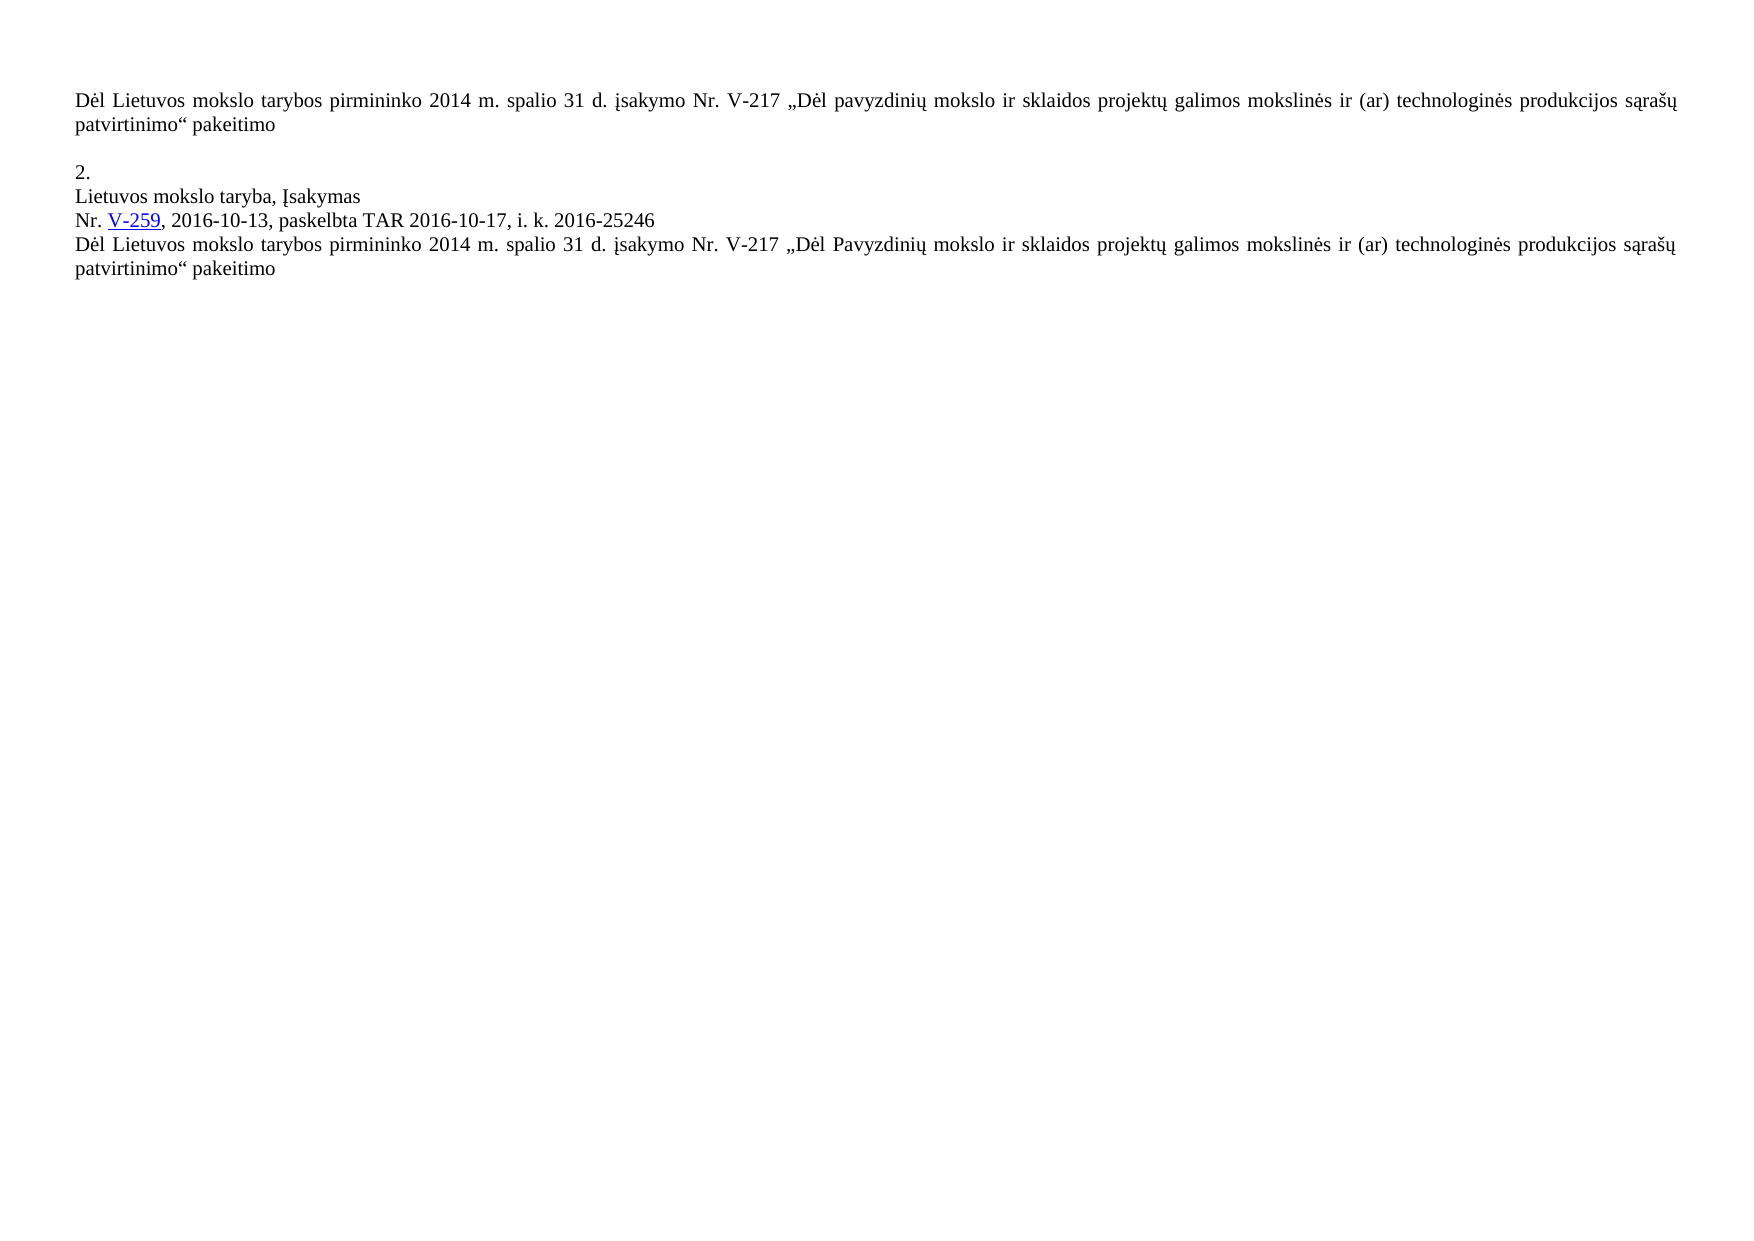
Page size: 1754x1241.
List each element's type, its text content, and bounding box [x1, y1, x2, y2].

text Dėl Lietuvos mokslo tarybos pirmininko 2014 m. spalio 31 d. įsakymo Nr. V-217 „Dėl Pavyzdinių mokslo ir sklaidos projektų galimos mokslinės ir (ar) technologinės produkcijos sąrašų patvirtinimo“ pakeitimo [75, 232, 1679, 280]
text Dėl Lietuvos mokslo tarybos pirmininko 2014 m. spalio 31 d. įsakymo Nr. V-217 „Dėl pavyzdinių mokslo ir sklaidos projektų galimos mokslinės ir (ar) technologinės produkcijos sąrašų patvirtinimo“ pakeitimo [75, 88, 1679, 136]
text Nr. V-259, 2016-10-13, paskelbta TAR 2016-10-17, i. k. 2016-25246 [75, 208, 1679, 232]
text Lietuvos mokslo taryba, Įsakymas [75, 184, 1679, 208]
text 2. [75, 160, 1679, 184]
